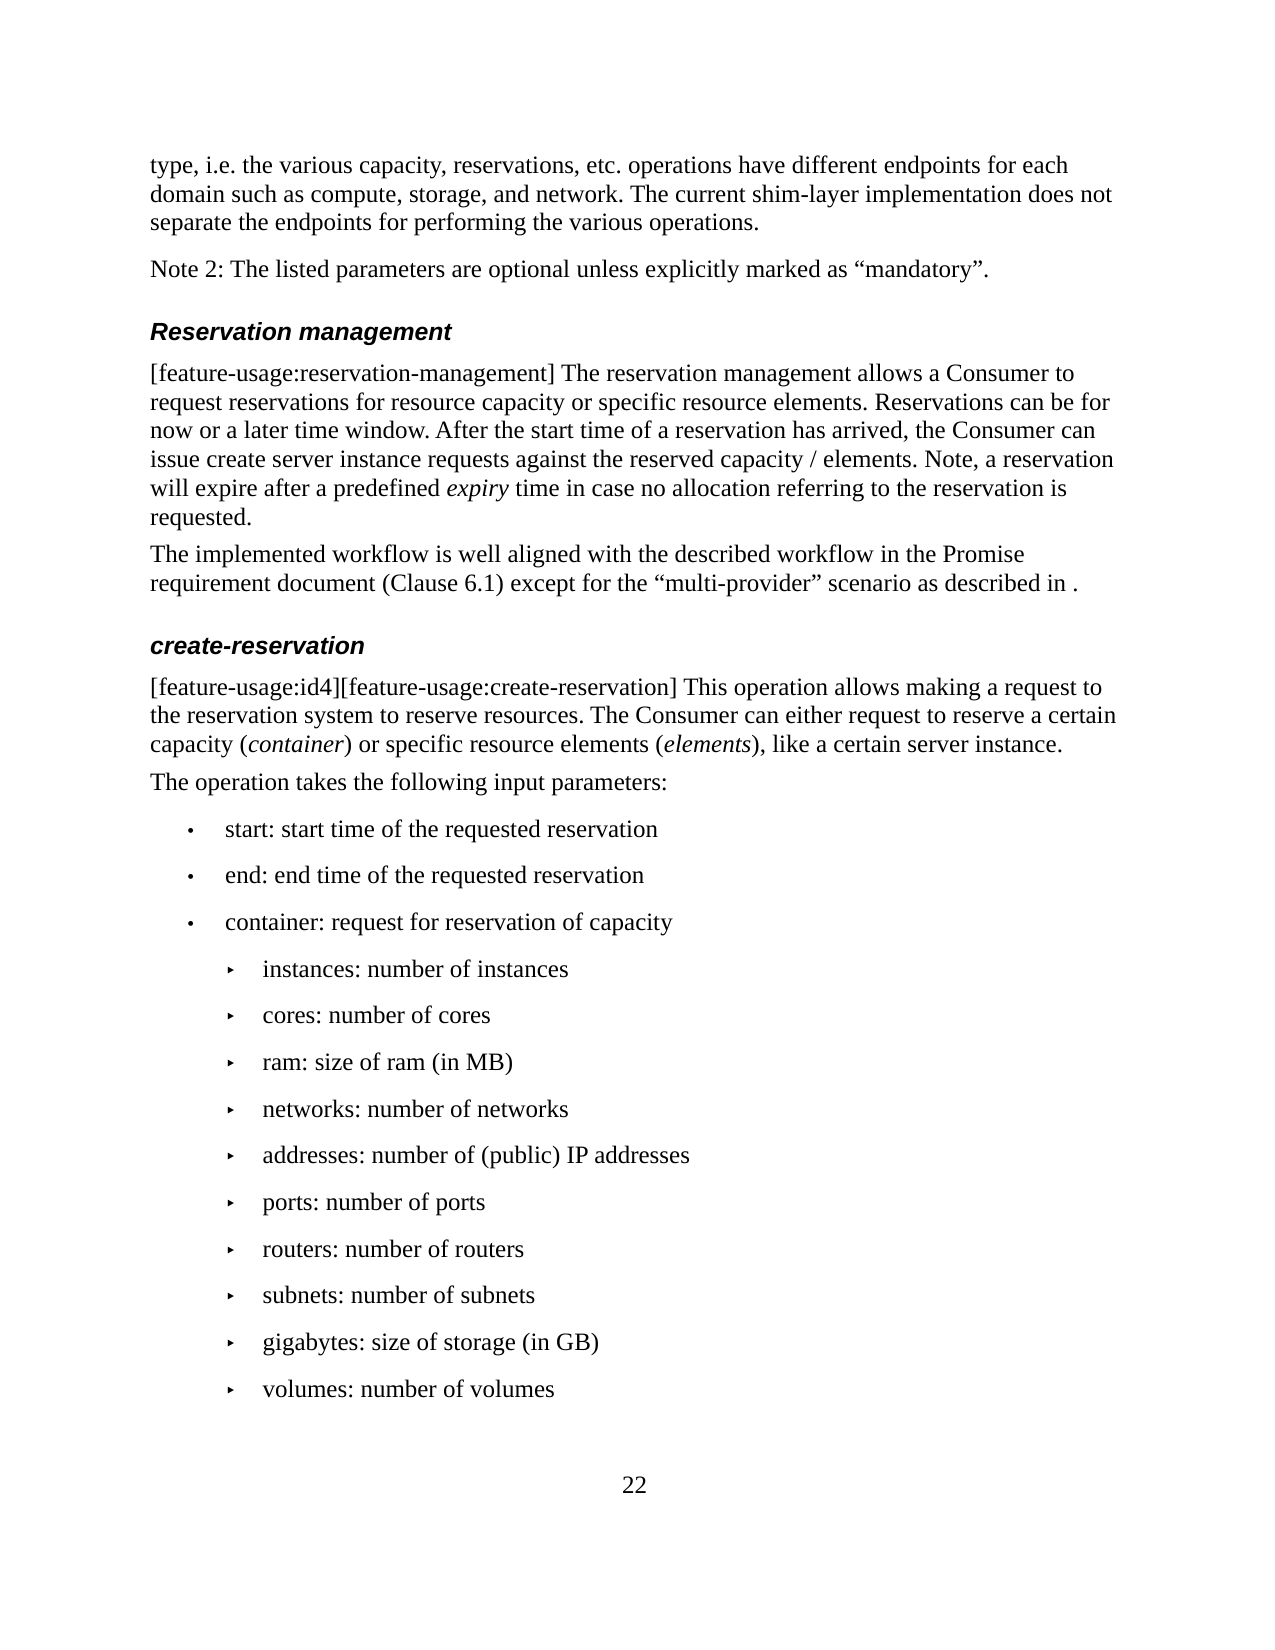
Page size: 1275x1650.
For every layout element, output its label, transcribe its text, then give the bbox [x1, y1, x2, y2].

list container: request for reservation of capacity [187, 907, 1125, 936]
list cores: number of cores [225, 1000, 1125, 1029]
list routers: number of routers [225, 1234, 1125, 1262]
text [feature-usage:id4][feature-usage:create-reservation] This operation allows making a request to the reservation system to reserve resources. The Consumer can either request to reserve a certain capacity (container) or specific resource elements (elements), like a certain server instance. [150, 672, 1125, 758]
subtitle Reservation management [150, 317, 1125, 345]
text Note 2: The listed parameters are optional unless explicitly marked as “mandatory”. [150, 254, 1125, 283]
list volumes: number of volumes [225, 1374, 1125, 1402]
subtitle create-reservation [150, 631, 1125, 659]
list start: start time of the requested reservation [187, 814, 1125, 842]
list networks: number of networks [225, 1094, 1125, 1122]
list ports: number of ports [225, 1187, 1125, 1216]
text The implemented workflow is well aligned with the described workflow in the Promise requirement document (Clause 6.1) except for the “multi-provider” scenario as described in . [150, 539, 1125, 597]
text type, i.e. the various capacity, reservations, etc. operations have different endpoints for each domain such as compute, storage, and network. The current shim-layer implementation does not separate the endpoints for performing the various operations. [150, 150, 1125, 236]
list subnets: number of subnets [225, 1280, 1125, 1309]
list end: end time of the requested reservation [187, 860, 1125, 889]
text The operation takes the following input parameters: [150, 767, 1125, 796]
list addresses: number of (public) IP addresses [225, 1140, 1125, 1169]
text [feature-usage:reservation-management] The reservation management allows a Consumer to request reservations for resource capacity or specific resource elements. Reservations can be for now or a later time window. After the start time of a reservation has arrived, the Consumer can issue create server instance requests against the reserved capacity / elements. Note, a reservation will expire after a predefined expiry time in case no allocation referring to the reservation is requested. [150, 358, 1125, 530]
list instances: number of instances [225, 954, 1125, 982]
list ram: size of ram (in MB) [225, 1047, 1125, 1076]
list gigabytes: size of storage (in GB) [225, 1327, 1125, 1356]
